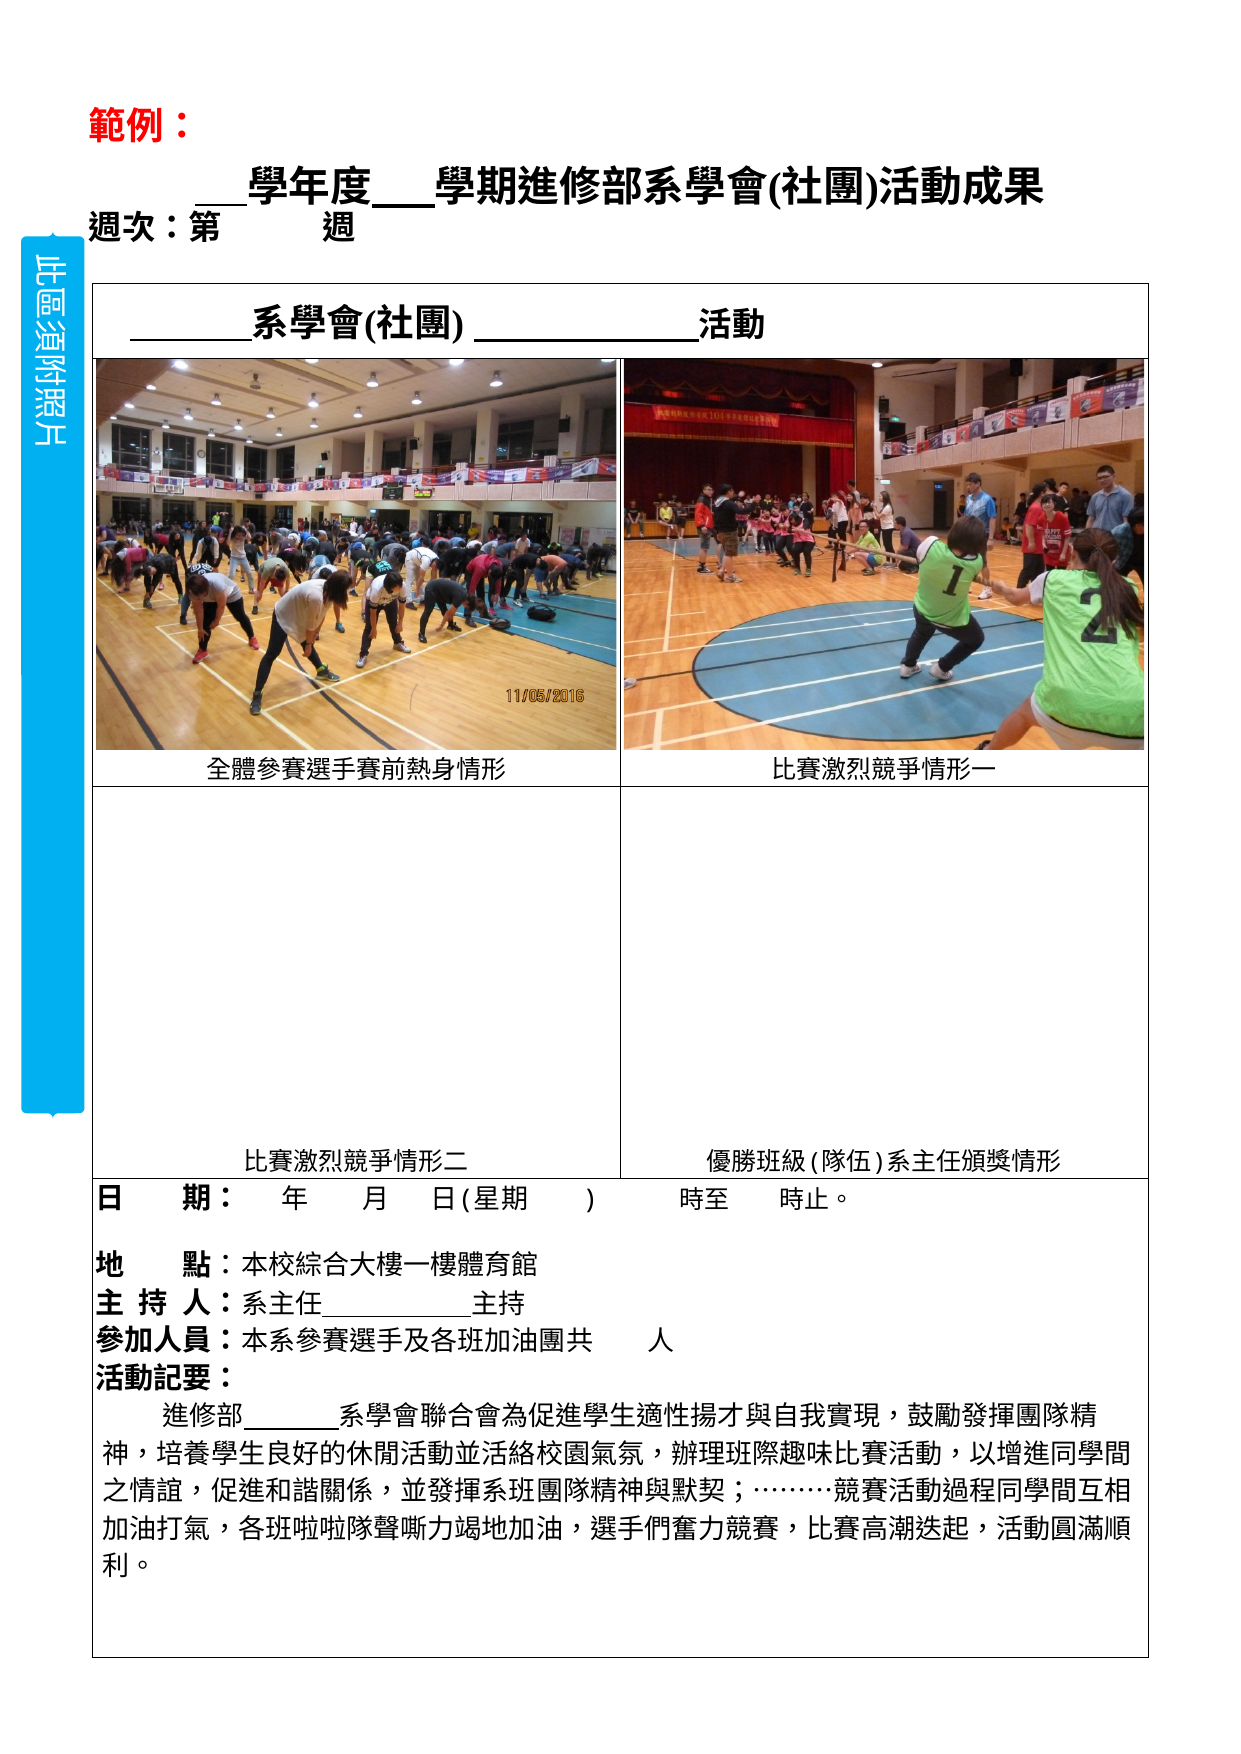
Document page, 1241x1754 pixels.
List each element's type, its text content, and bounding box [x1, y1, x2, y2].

text 週次：第 週 [89, 216, 1152, 245]
table_header 系學會(社團) 活動 [93, 284, 1148, 358]
table_cell 日 期： 年 月 日(星期 ) 時至 時止。 地 點：本校綜合大樓一樓體育館 主 持 人：系主任 主持 參加人員：本系參賽選手及各班加油團共 人 活動記要： 進修部 系學會聯合會為促進學生適性揚才與自我實現，鼓勵發揮團隊精神，培養學生良好的休閒活動並活絡校園氣氛，辦理班際趣味比賽活動，以增進同學間之情誼，促進和諧關係，並發揮系班團隊精神與默契；………競賽活動過程同學間互相加油打氣，各班啦啦隊聲嘶力竭地加油，選手們奮力競賽，比賽高潮迭起，活動圓滿順利。 [93, 1179, 1148, 1657]
table_cell 比賽激烈競爭情形二 [93, 787, 620, 1177]
text 範例： [89, 96, 1152, 150]
table_cell 優勝班級(隊伍)系主任頒獎情形 [621, 787, 1148, 1177]
text 學年度 學期進修部系學會(社團)活動成果 [89, 153, 1152, 213]
table_cell 比賽激烈競爭情形一 [621, 359, 1148, 786]
table_cell 全體參賽選手賽前熱身情形 [93, 359, 620, 786]
